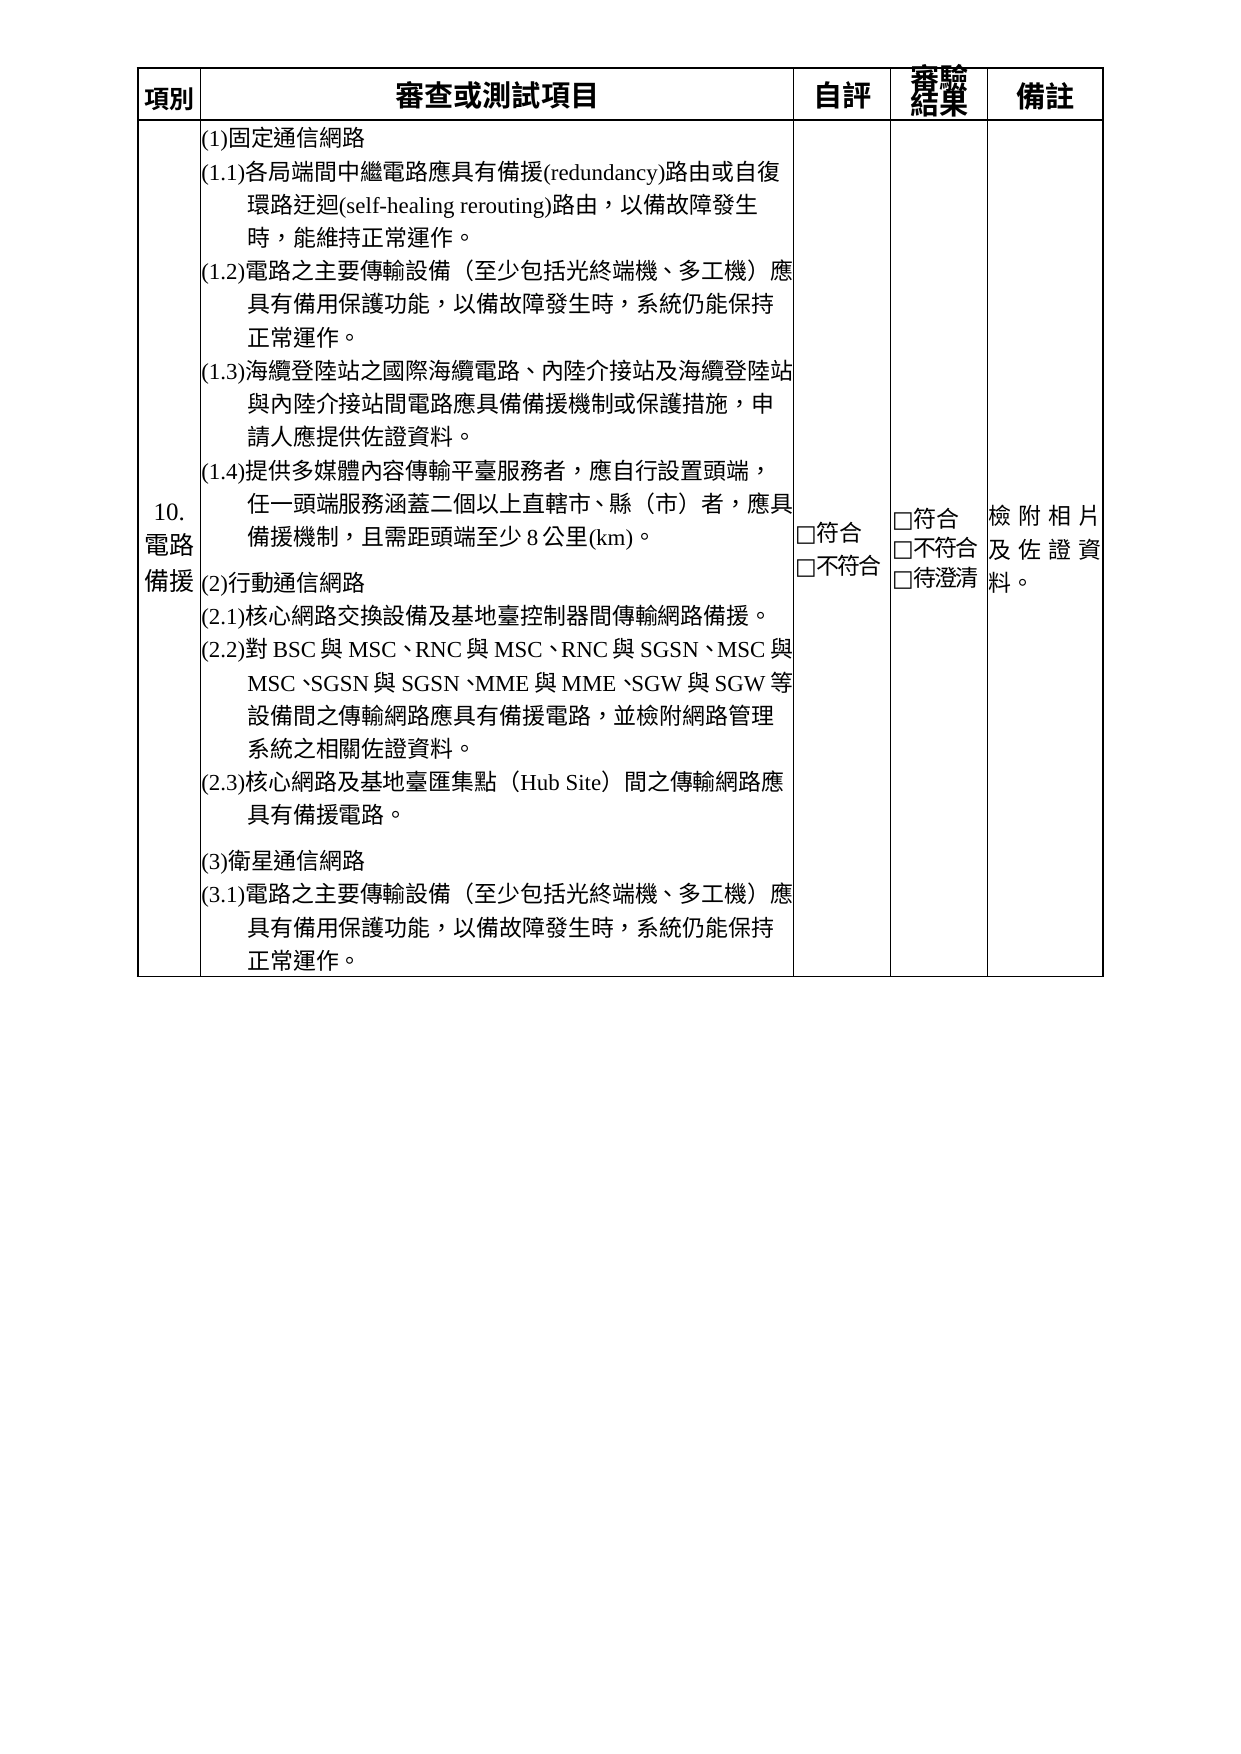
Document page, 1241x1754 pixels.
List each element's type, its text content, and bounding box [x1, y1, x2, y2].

table_header 備註 [988, 69, 1102, 119]
table_header 自評 [794, 69, 890, 119]
table_cell 檢附相片及佐證資料。 [988, 121, 1102, 976]
table_cell □符合 □不符合 [794, 121, 890, 976]
table_cell (1)固定通信網路 (1.1)各局端間中繼電路應具有備援(redundancy)路由或自復環路迂迴(self-healing rerouting)路由，以備故障發生時，能維持正常運作。 (1.2)電路之主要傳輸設備（至少包括光終端機、多工機）應具有備用保護功能，以備故障發生時，系統仍能保持正常運作。 (1.3)海纜登陸站之國際海纜電路、內陸介接站及海纜登陸站與內陸介接站間電路應具備備援機制或保護措施，申請人應提供佐證資料。 (1.4)提供多媒體內容傳輸平臺服務者，應自行設置頭端，任一頭端服務涵蓋二個以上直轄市、縣（市）者，應具備援機制，且需距頭端至少8公里(km)。 (2)行動通信網路 (2.1)核心網路交換設備及基地臺控制器間傳輸網路備援。 (2.2)對BSC與MSC、RNC與MSC、RNC與SGSN、MSC與MSC、SGSN與SGSN、MME與MME、SGW與SGW等設備間之傳輸網路應具有備援電路，並檢附網路管理系統之相關佐證資料。 (2.3)核心網路及基地臺匯集點（Hub Site）間之傳輸網路應具有備援電路。 (3)衛星通信網路 (3.1)電路之主要傳輸設備（至少包括光終端機、多工機）應具有備用保護功能，以備故障發生時，系統仍能保持正常運作。 [201, 121, 793, 976]
table_header 審查或測試項目 [201, 69, 793, 119]
table_cell □符合 □不符合 □待澄清 [891, 121, 987, 976]
table_header 項別 [139, 69, 200, 119]
table_cell 10. 電路備援 [139, 121, 200, 976]
table_header 審驗 結果 [891, 69, 987, 119]
